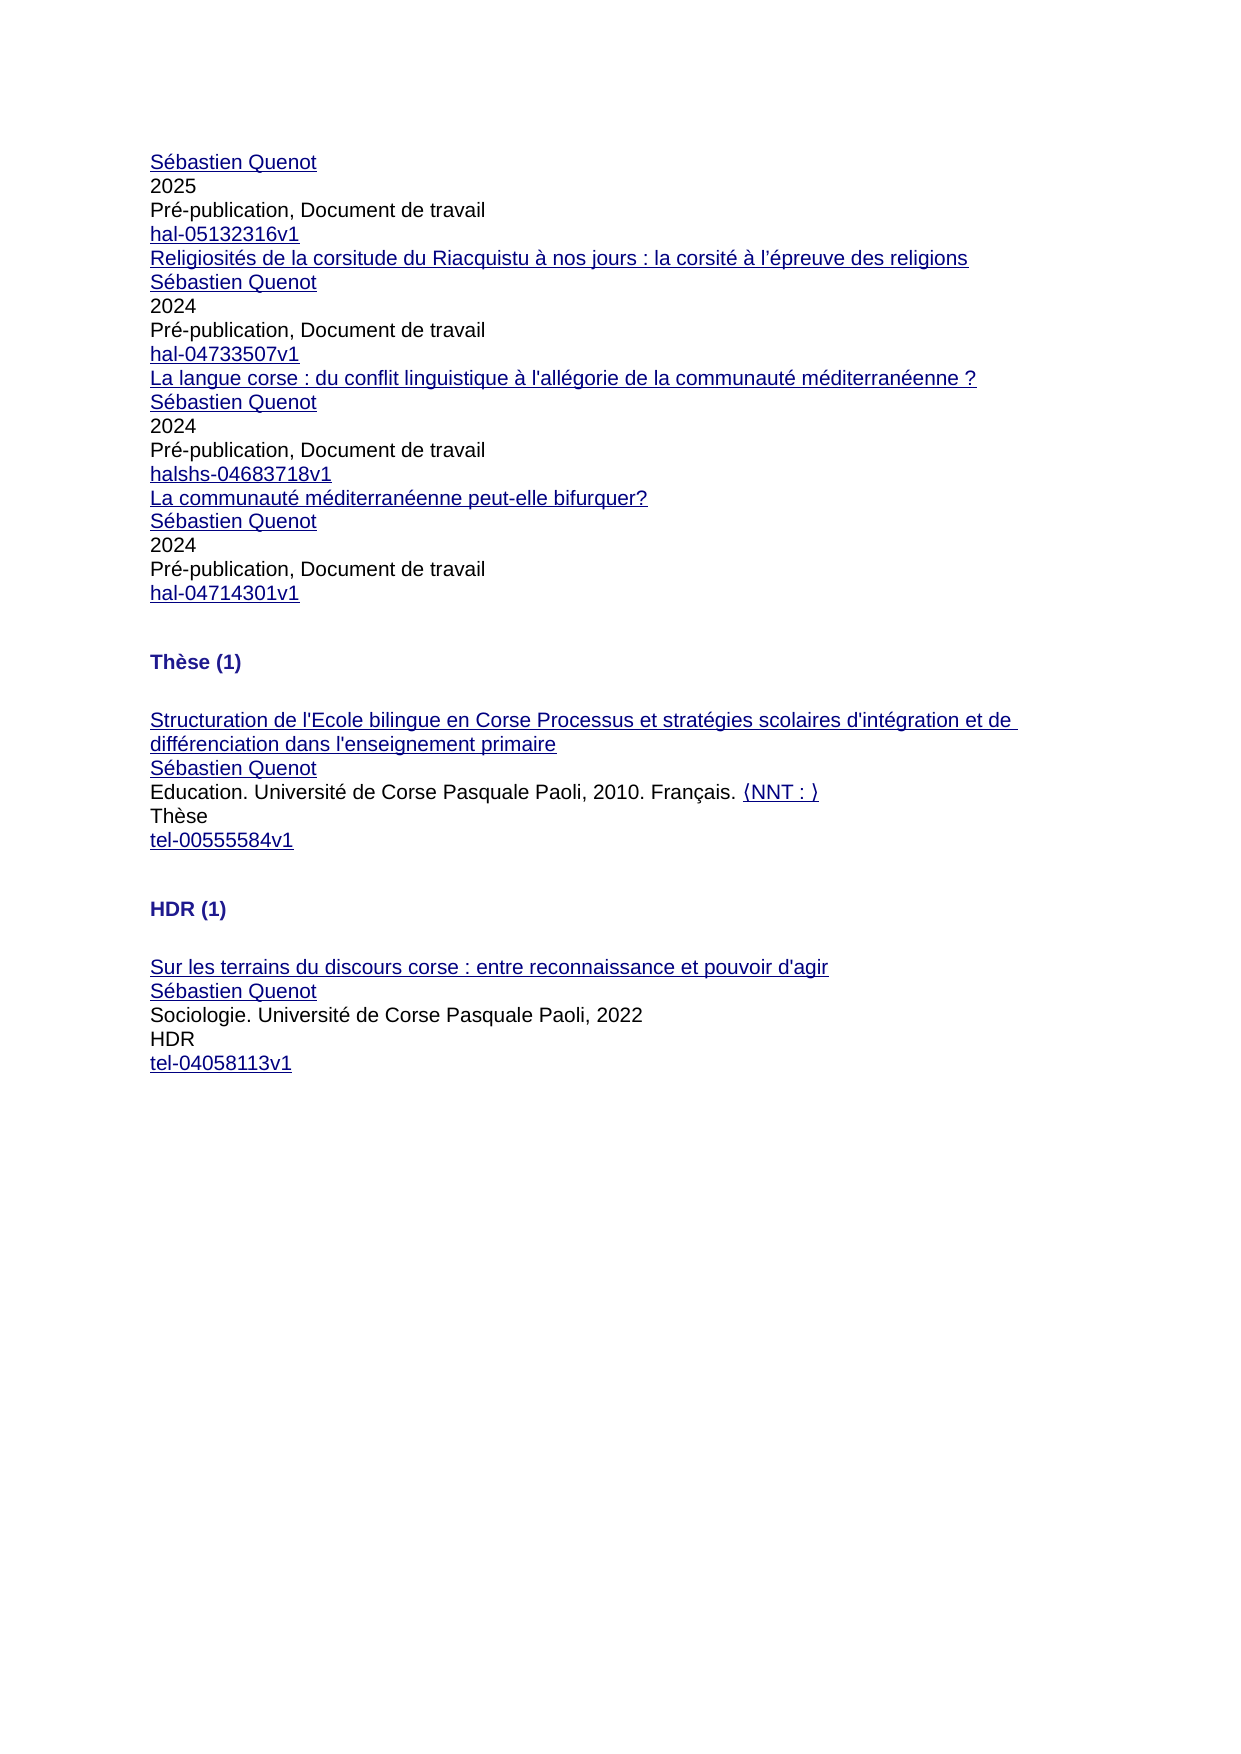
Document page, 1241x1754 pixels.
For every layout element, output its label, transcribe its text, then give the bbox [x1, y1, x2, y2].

table_header Structuration de l'Ecole bilingue en Corse Processus et stratégies scolaires d'intégration et de différenciation dans l'enseignement primaire Sébastien Quenot Education. Université de Corse Pasquale Paoli, 2010. Français. ⟨NNT : ⟩ Thèse tel-00555584v1 [150, 708, 1090, 852]
subtitle Thèse (1) [150, 650, 1090, 674]
table_cell Religiosités de la corsitude du Riacquistu à nos jours : la corsité à l’épreuve des religions Sébastien Quenot 2024 Pré-publication, Document de travail hal-04733507v1 [150, 246, 1090, 366]
subtitle HDR (1) [150, 897, 1090, 921]
table_cell La communauté méditerranéenne peut-elle bifurquer? Sébastien Quenot 2024 Pré-publication, Document de travail hal-04714301v1 [150, 485, 1090, 605]
table_header Sur les terrains du discours corse : entre reconnaissance et pouvoir d'agir Sébastien Quenot Sociologie. Université de Corse Pasquale Paoli, 2022 HDR tel-04058113v1 [150, 955, 1090, 1075]
table_cell La langue corse : du conflit linguistique à l'allégorie de la communauté méditerranéenne ? Sébastien Quenot 2024 Pré-publication, Document de travail halshs-04683718v1 [150, 366, 1090, 485]
table_header Sébastien Quenot 2025 Pré-publication, Document de travail hal-05132316v1 [150, 150, 1090, 246]
